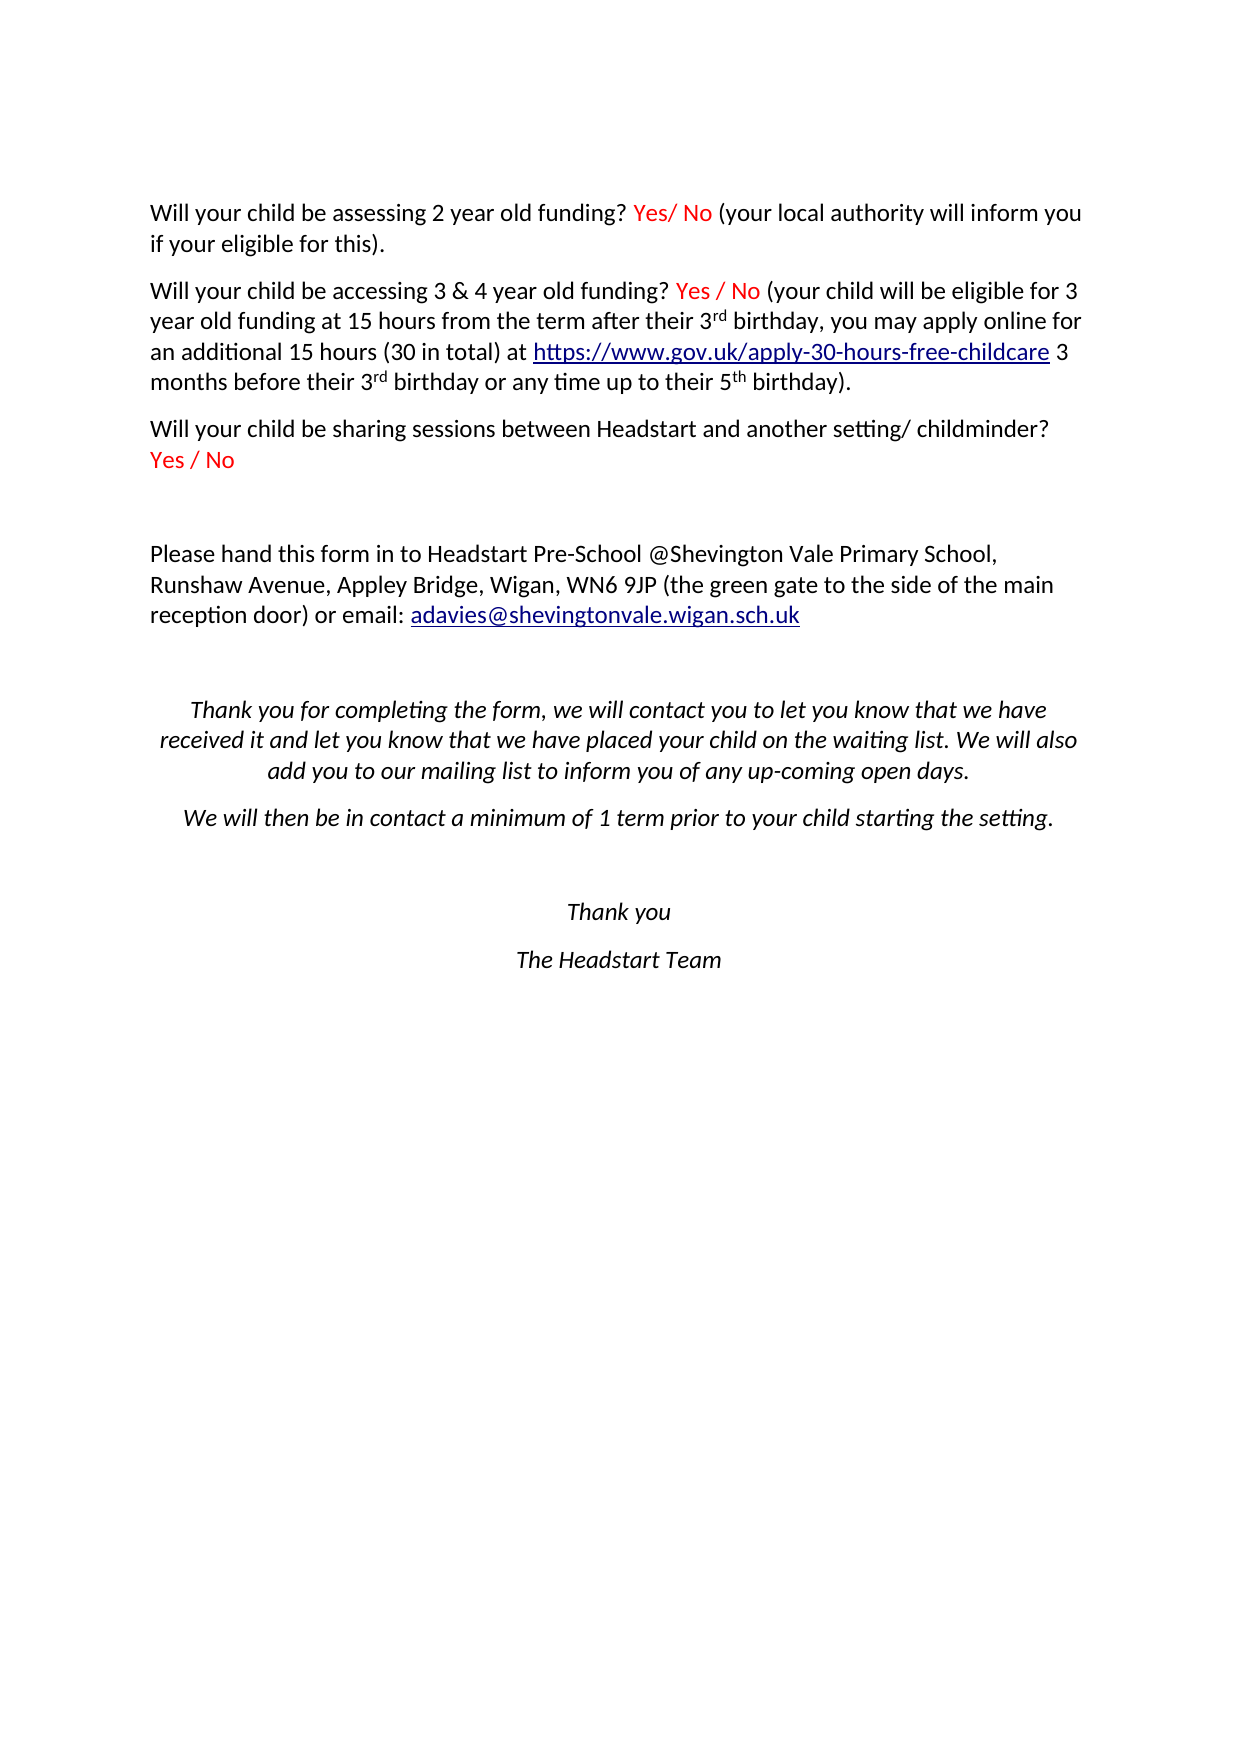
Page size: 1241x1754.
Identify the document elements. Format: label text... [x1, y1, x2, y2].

text We will then be in contact a minimum of 1 term prior to your child starting the setting. [150, 802, 1090, 833]
text Will your child be sharing sessions between Headstart and another setting/ childminder? Yes / No [150, 414, 1090, 475]
text Thank you for completing the form, we will contact you to let you know that we have received it and let you know that we have placed your child on the waiting list. We will also add you to our mailing list to inform you of any up-coming open days. [150, 694, 1090, 786]
text Please hand this form in to Headstart Pre-School @Shevington Vale Primary School, Runshaw Avenue, Appley Bridge, Wigan, WN6 9JP (the green gate to the side of the main reception door) or email: adavies@shevingtonvale.wigan.sch.uk [150, 538, 1090, 630]
text Will your child be accessing 3 & 4 year old funding? Yes / No (your child will be eligible for 3 year old funding at 15 hours from the term after their 3rd birthday, you may apply online for an additional 15 hours (30 in total) at https://www.gov.uk/apply-30-hours-free-childcare 3 months before their 3rd birthday or any time up to their 5th birthday). [150, 275, 1090, 397]
text Thank you [150, 897, 1090, 927]
text Will your child be assessing 2 year old funding? Yes/ No (your local authority will inform you if your eligible for this). [150, 197, 1090, 258]
text The Headstart Team [150, 944, 1090, 974]
